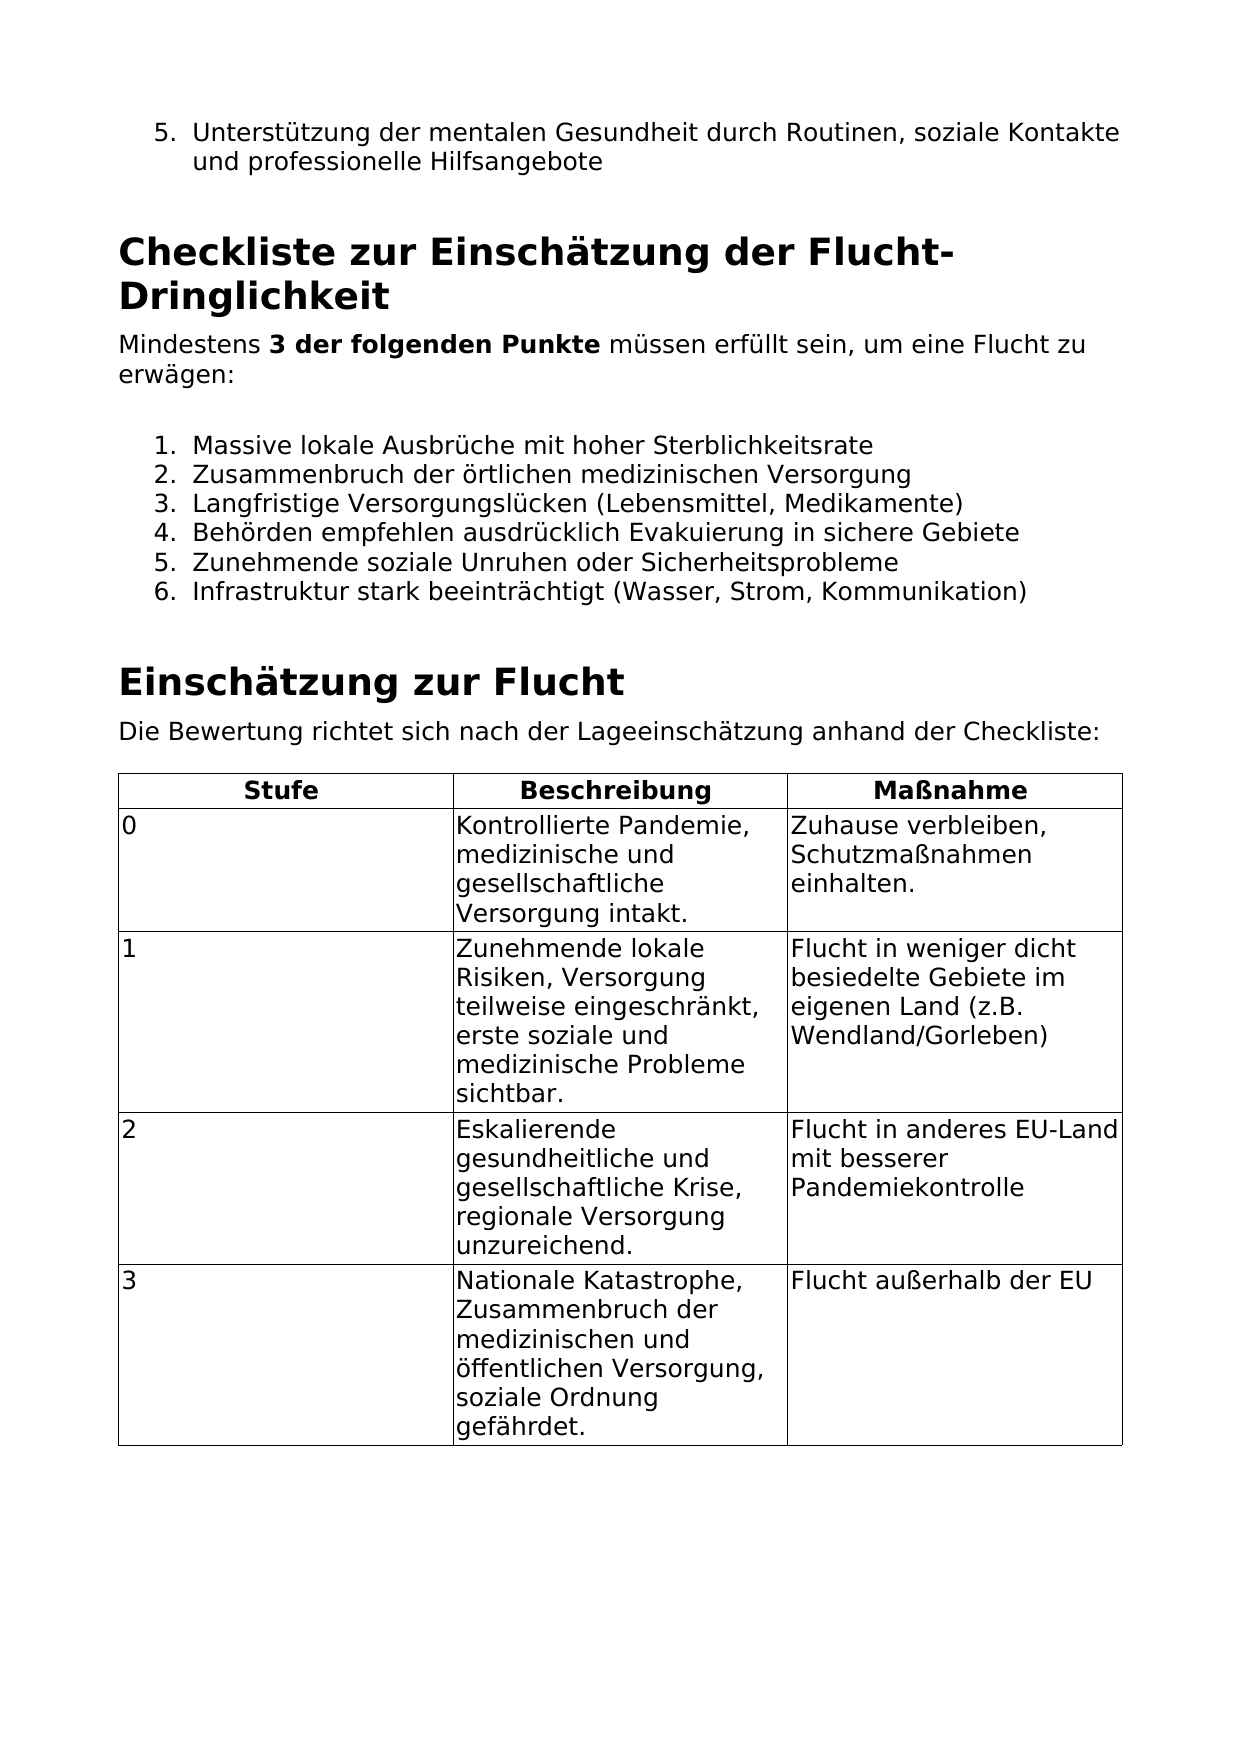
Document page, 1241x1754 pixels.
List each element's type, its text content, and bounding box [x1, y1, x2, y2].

list Infrastruktur stark beeinträchtigt (Wasser, Strom, Kommunikation) [177, 577, 1122, 606]
list Unterstützung der mentalen Gesundheit durch Routinen, soziale Kontakte und professionelle Hilfsangebote [177, 118, 1122, 176]
list Zusammenbruch der örtlichen medizinischen Versorgung [177, 460, 1122, 489]
table_cell 1 [119, 932, 453, 1112]
table_cell 0 [119, 809, 453, 931]
table_cell Eskalierende gesundheitliche und gesellschaftliche Krise, regionale Versorgung unzureichend. [454, 1113, 787, 1263]
subtitle Einschätzung zur Flucht [118, 661, 1122, 704]
table_cell Flucht in weniger dicht besiedelte Gebiete im eigenen Land (z.B. Wendland/Gorleben) [788, 932, 1122, 1112]
table_cell 2 [119, 1113, 453, 1263]
table_cell Zuhause verbleiben, Schutzmaßnahmen einhalten. [788, 809, 1122, 931]
list Massive lokale Ausbrüche mit hoher Sterblichkeitsrate [177, 431, 1122, 460]
subtitle Checkliste zur Einschätzung der Flucht-Dringlichkeit [118, 231, 1122, 318]
table_cell Flucht in anderes EU-Land mit besserer Pandemiekontrolle [788, 1113, 1122, 1263]
table_cell Zunehmende lokale Risiken, Versorgung teilweise eingeschränkt, erste soziale und medizinische Probleme sichtbar. [454, 932, 787, 1112]
table_cell 3 [119, 1265, 453, 1444]
list Behörden empfehlen ausdrücklich Evakuierung in sichere Gebiete [177, 518, 1122, 548]
table_cell Flucht außerhalb der EU [788, 1265, 1122, 1444]
table_header Stufe [119, 774, 453, 808]
table_cell Nationale Katastrophe, Zusammenbruch der medizinischen und öffentlichen Versorgung, soziale Ordnung gefährdet. [454, 1265, 787, 1444]
list Langfristige Versorgungslücken (Lebensmittel, Medikamente) [177, 489, 1122, 518]
list Zunehmende soziale Unruhen oder Sicherheitsprobleme [177, 548, 1122, 577]
text Die Bewertung richtet sich nach der Lageeinschätzung anhand der Checkliste: [118, 717, 1122, 746]
text Mindestens 3 der folgenden Punkte müssen erfüllt sein, um eine Flucht zu erwägen: [118, 331, 1122, 389]
table_cell Kontrollierte Pandemie, medizinische und gesellschaftliche Versorgung intakt. [454, 809, 787, 931]
table_header Maßnahme [788, 774, 1122, 808]
table_header Beschreibung [454, 774, 787, 808]
